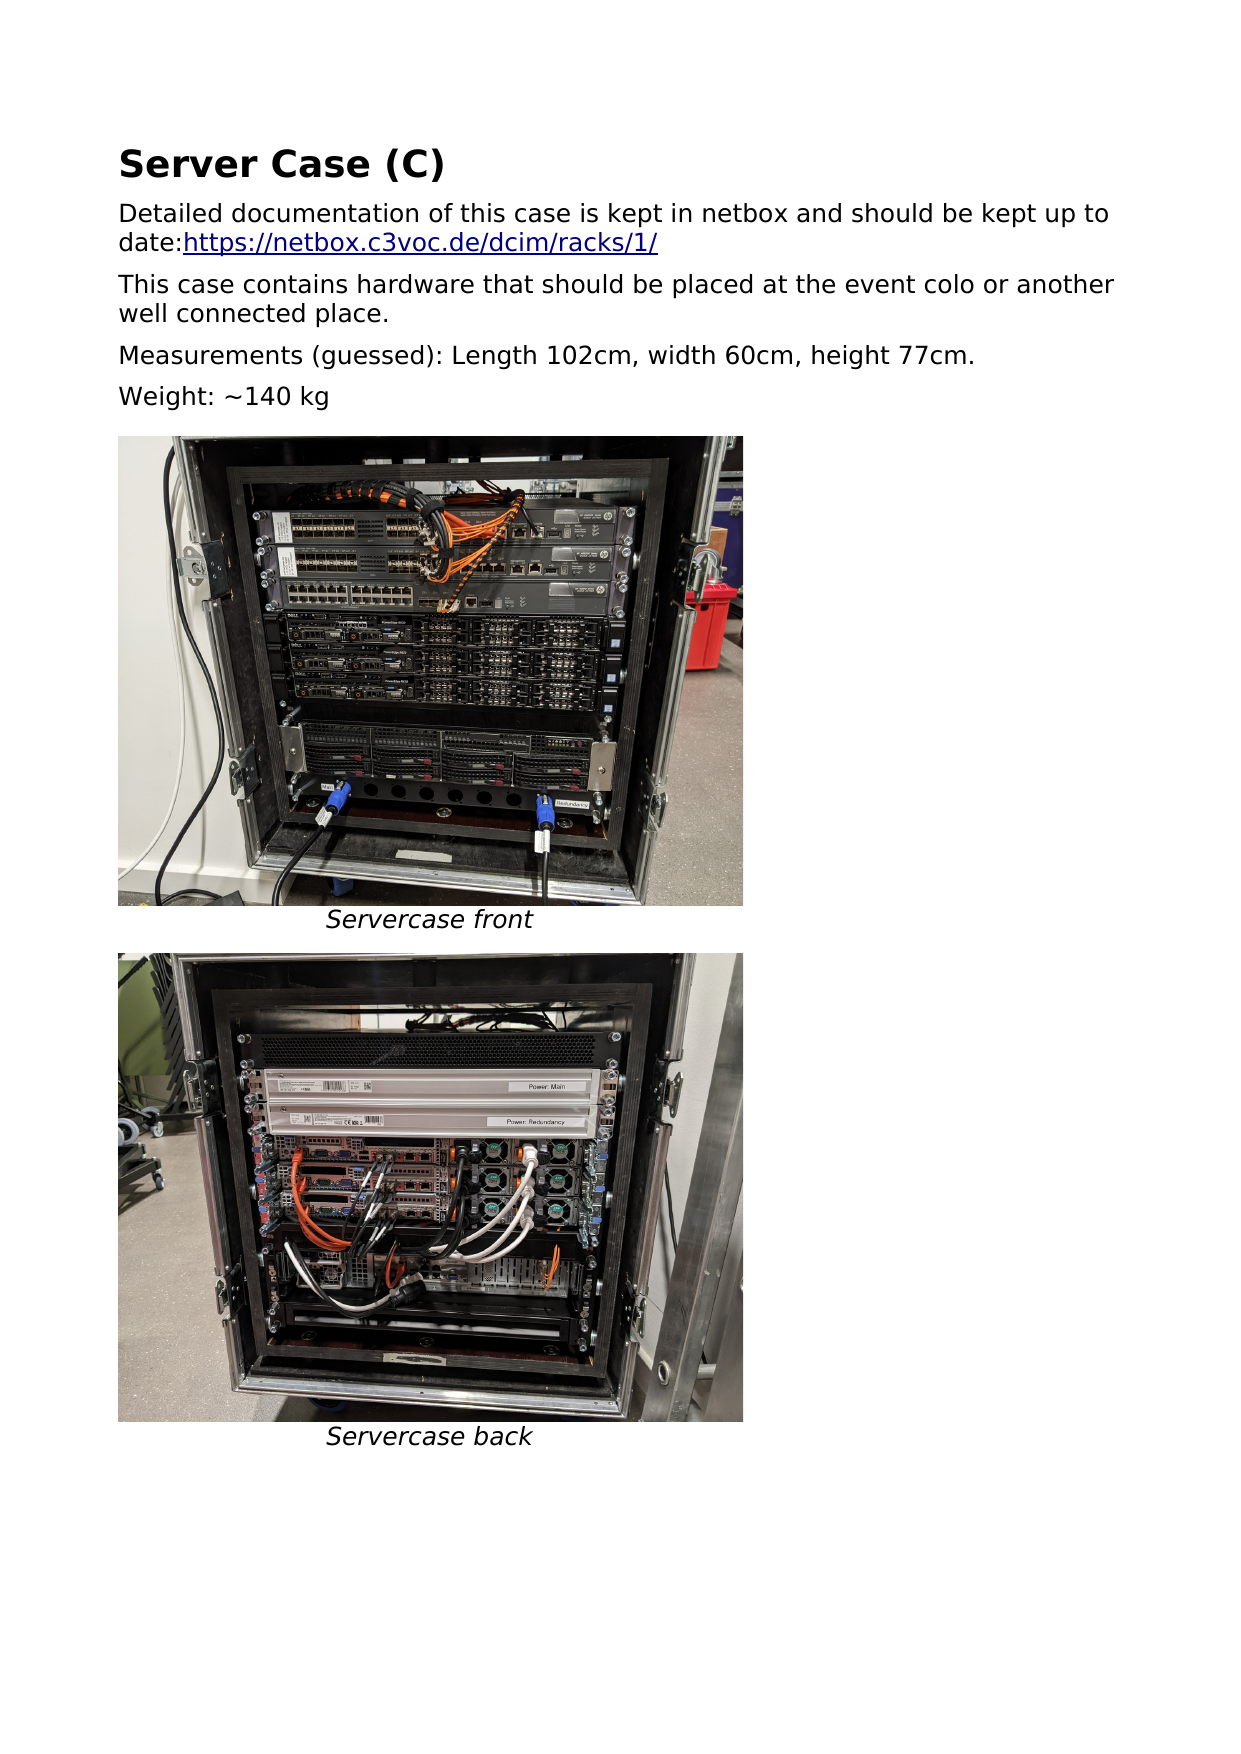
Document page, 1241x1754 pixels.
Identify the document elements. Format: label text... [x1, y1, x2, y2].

text Servercase front [118, 906, 743, 935]
picture [118, 436, 744, 906]
text Weight: ~140 kg [118, 383, 1122, 412]
subtitle Server Case (C) [118, 143, 1122, 187]
text Servercase back [118, 1422, 743, 1451]
text Detailed documentation of this case is kept in netbox and should be kept up to date:https://netbox.c3voc.de/dcim/racks/1/ [118, 199, 1122, 258]
text Measurements (guessed): Length 102cm, width 60cm, height 77cm. [118, 341, 1122, 370]
text This case contains hardware that should be placed at the event colo or another well connected place. [118, 270, 1122, 328]
picture [118, 953, 744, 1422]
